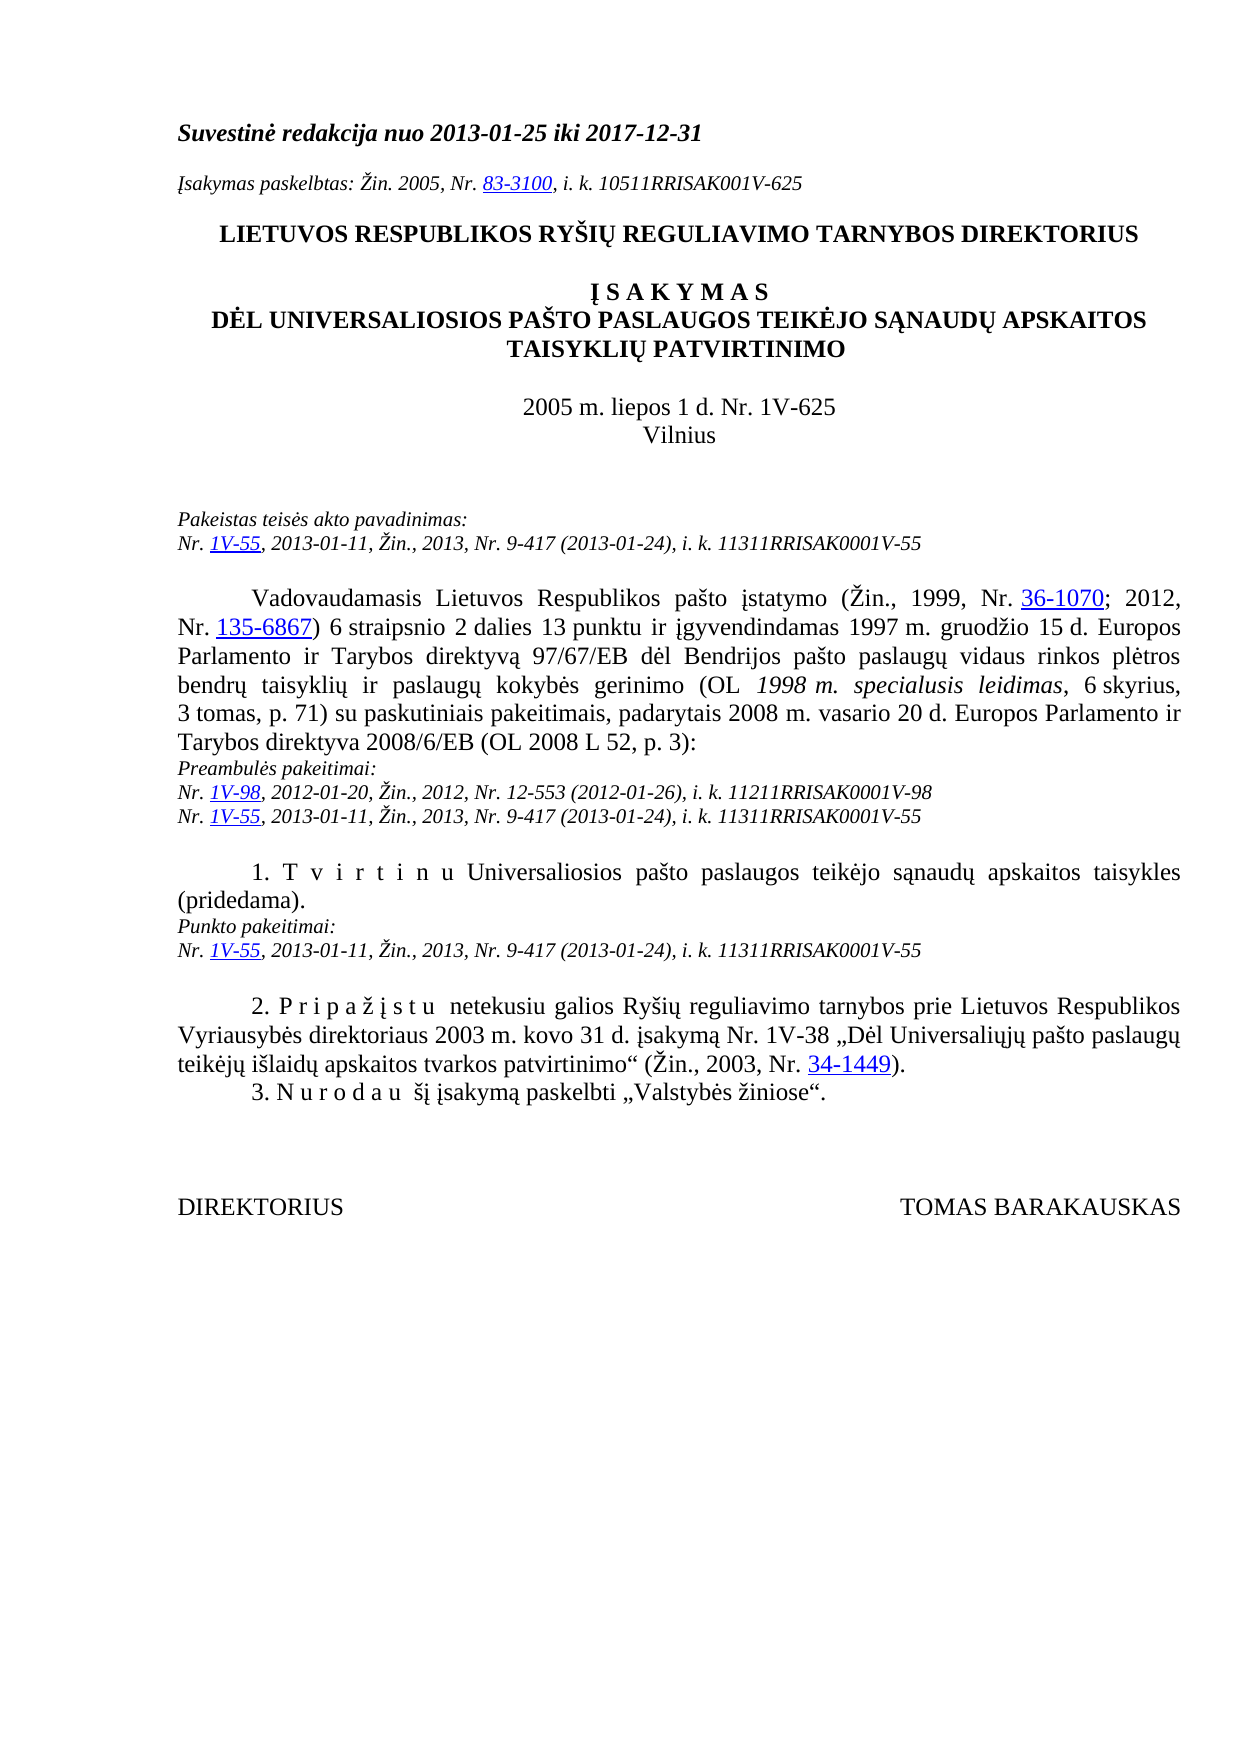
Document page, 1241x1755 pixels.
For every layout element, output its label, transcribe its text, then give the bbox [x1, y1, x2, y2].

text Preambulės pakeitimai: [177, 756, 1181, 780]
text Vadovaudamasis Lietuvos Respublikos pašto įstatymo (Žin., 1999, Nr. 36-1070; 2012, Nr. 135-6867) 6 straipsnio 2 dalies 13 punktu ir įgyvendindamas 1997 m. gruodžio 15 d. Europos Parlamento ir Tarybos direktyvą 97/67/EB dėl Bendrijos pašto paslaugų vidaus rinkos plėtros bendrų taisyklių ir paslaugų kokybės gerinimo (OL 1998 m. specialusis leidimas, 6 skyrius, 3 tomas, p. 71) su paskutiniais pakeitimais, padarytais 2008 m. vasario 20 d. Europos Parlamento ir Tarybos direktyva 2008/6/EB (OL 2008 L 52, p. 3): [177, 583, 1181, 756]
text DIREKTORIUS TOMAS BARAKAUSKAS [177, 1192, 1181, 1221]
text Nr. 1V-55, 2013-01-11, Žin., 2013, Nr. 9-417 (2013-01-24), i. k. 11311RRISAK0001V-55 [177, 938, 1181, 962]
text Nr. 1V-55, 2013-01-11, Žin., 2013, Nr. 9-417 (2013-01-24), i. k. 11311RRISAK0001V-55 [177, 804, 1181, 828]
text Nr. 1V-98, 2012-01-20, Žin., 2012, Nr. 12-553 (2012-01-26), i. k. 11211RRISAK0001V-98 [177, 780, 1181, 804]
text Įsakymas paskelbtas: Žin. 2005, Nr. 83-3100, i. k. 10511RRISAK001V-625 [177, 171, 1181, 195]
text 3. Nurodau šį įsakymą paskelbti „Valstybės žiniose“. [177, 1077, 1181, 1106]
text DĖL UNIVERSALIOSIOS PAŠTO PASLAUGOS TEIKĖJO SĄNAUDŲ APSKAITOS TAISYKLIŲ PATVIRTINIMO [177, 305, 1181, 363]
text 2. Pripažįstu netekusiu galios Ryšių reguliavimo tarnybos prie Lietuvos Respublikos Vyriausybės direktoriaus 2003 m. kovo 31 d. įsakymą Nr. 1V-38 „Dėl Universaliųjų pašto paslaugų teikėjų išlaidų apskaitos tvarkos patvirtinimo“ (Žin., 2003, Nr. 34-1449). [177, 991, 1181, 1077]
text 1. T v i r t i n u Universaliosios pašto paslaugos teikėjo sąnaudų apskaitos taisykles (pridedama). [177, 857, 1181, 914]
text Punkto pakeitimai: [177, 914, 1181, 938]
text LIETUVOS RESPUBLIKOS RYŠIŲ REGULIAVIMO TARNYBOS DIREKTORIUS [177, 219, 1181, 248]
text Suvestinė redakcija nuo 2013-01-25 iki 2017-12-31 [177, 118, 1181, 147]
text Pakeistas teisės akto pavadinimas: [177, 507, 1181, 531]
text Nr. 1V-55, 2013-01-11, Žin., 2013, Nr. 9-417 (2013-01-24), i. k. 11311RRISAK0001V-55 [177, 531, 1181, 555]
text Į S A K Y M A S [177, 277, 1181, 305]
text Vilnius [177, 420, 1181, 449]
text 2005 m. liepos 1 d. Nr. 1V-625 [177, 392, 1181, 420]
